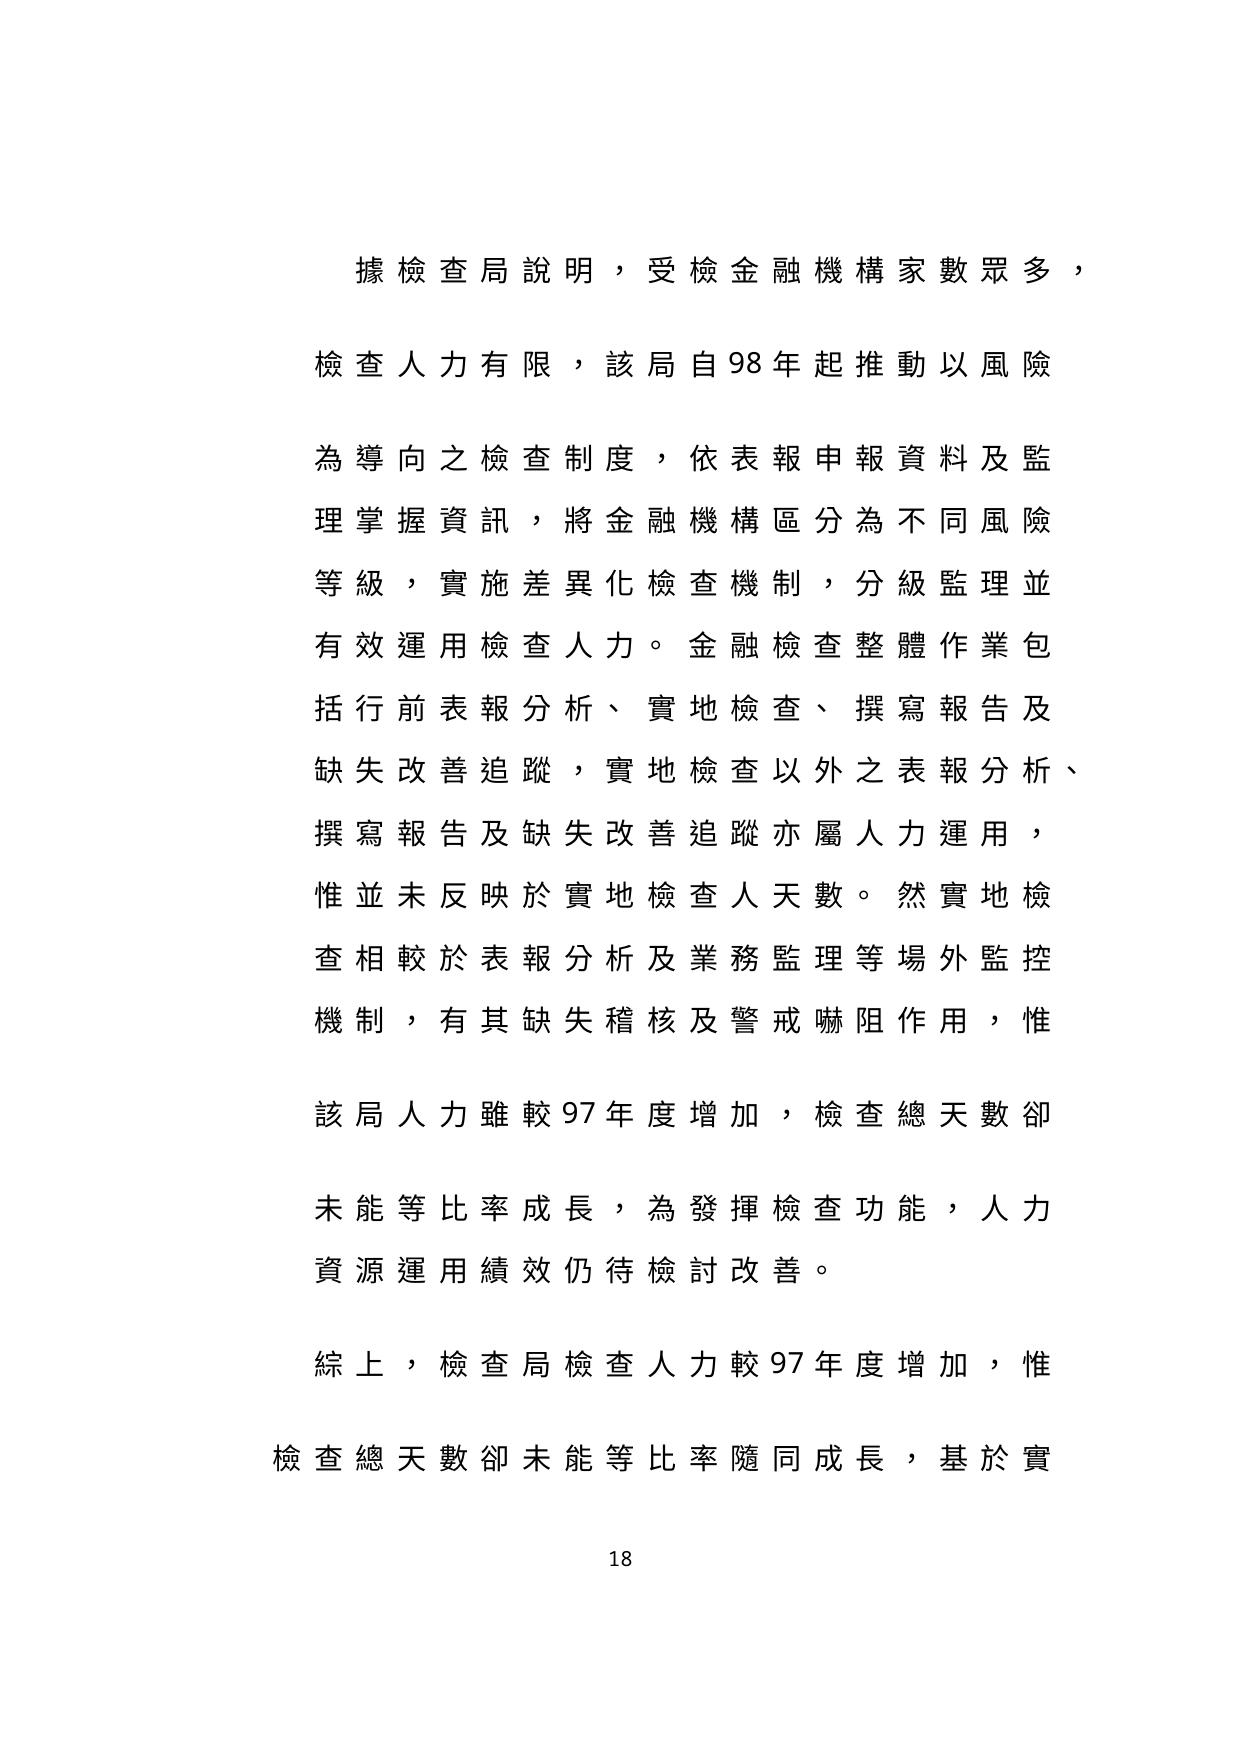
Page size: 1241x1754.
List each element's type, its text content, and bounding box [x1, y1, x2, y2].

text 綜上，檢查局檢查人力較97年度增加，惟檢查總天數卻未能等比率隨同成長，基於實 [242, 1290, 1058, 1477]
text 據檢查局說明，受檢金融機構家數眾多，檢查人力有限，該局自98年起推動以風險為導向之檢查制度，依表報申報資料及監理掌握資訊，將金融機構區分為不同風險等級，實施差異化檢查機制，分級監理並有效運用檢查人力。金融檢查整體作業包括行前表報分析、實地檢查、撰寫報告及缺失改善追蹤，實地檢查以外之表報分析、撰寫報告及缺失改善追蹤亦屬人力運用，惟並未反映於實地檢查人天數。然實地檢查相較於表報分析及業務監理等場外監控機制，有其缺失稽核及警戒嚇阻作用，惟該局人力雖較97年度增加，檢查總天數卻未能等比率成長，為發揮檢查功能，人力資源運用績效仍待檢討改善。 [282, 227, 1058, 1290]
